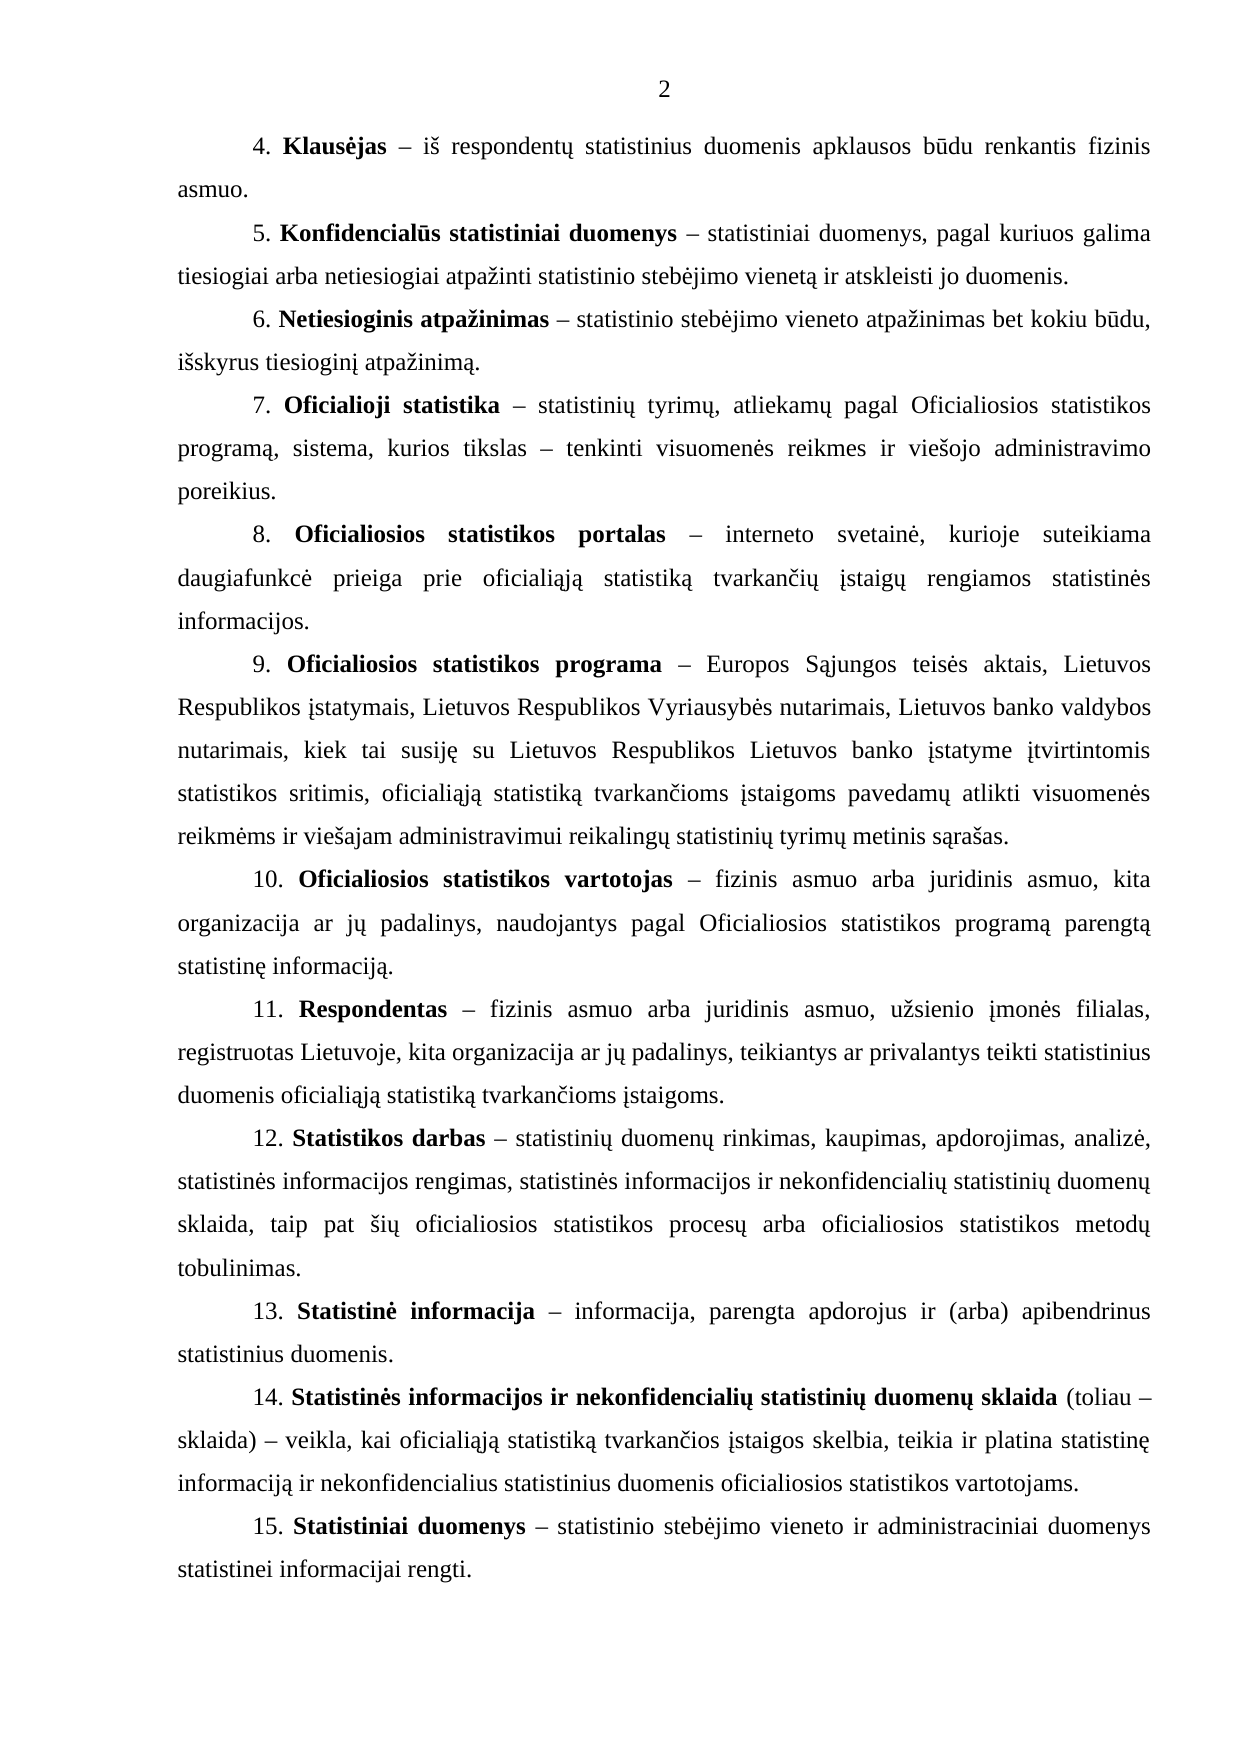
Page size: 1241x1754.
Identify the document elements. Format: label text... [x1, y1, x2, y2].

text 14. Statistinės informacijos ir nekonfidencialių statistinių duomenų sklaida (toliau – sklaida) – veikla, kai oficialiąją statistiką tvarkančios įstaigos skelbia, teikia ir platina statistinę informaciją ir nekonfidencialius statistinius duomenis oficialiosios statistikos vartotojams. [177, 1382, 1152, 1497]
text 13. Statistinė informacija – informacija, parengta apdorojus ir (arba) apibendrinus statistinius duomenis. [177, 1296, 1152, 1368]
text 11. Respondentas – fizinis asmuo arba juridinis asmuo, užsienio įmonės filialas, registruotas Lietuvoje, kita organizacija ar jų padalinys, teikiantys ar privalantys teikti statistinius duomenis oficialiąją statistiką tvarkančioms įstaigoms. [177, 994, 1152, 1109]
text 12. Statistikos darbas – statistinių duomenų rinkimas, kaupimas, apdorojimas, analizė, statistinės informacijos rengimas, statistinės informacijos ir nekonfidencialių statistinių duomenų sklaida, taip pat šių oficialiosios statistikos procesų arba oficialiosios statistikos metodų tobulinimas. [177, 1123, 1152, 1281]
text 4. Klausėjas – iš respondentų statistinius duomenis apklausos būdu renkantis fizinis asmuo. [177, 131, 1152, 203]
text 9. Oficialiosios statistikos programa – Europos Sąjungos teisės aktais, Lietuvos Respublikos įstatymais, Lietuvos Respublikos Vyriausybės nutarimais, Lietuvos banko valdybos nutarimais, kiek tai susiję su Lietuvos Respublikos Lietuvos banko įstatyme įtvirtintomis statistikos sritimis, oficialiąją statistiką tvarkančioms įstaigoms pavedamų atlikti visuomenės reikmėms ir viešajam administravimui reikalingų statistinių tyrimų metinis sąrašas. [177, 649, 1152, 850]
text 10. Oficialiosios statistikos vartotojas – fizinis asmuo arba juridinis asmuo, kita organizacija ar jų padalinys, naudojantys pagal Oficialiosios statistikos programą parengtą statistinę informaciją. [177, 864, 1152, 979]
text 5. Konfidencialūs statistiniai duomenys – statistiniai duomenys, pagal kuriuos galima tiesiogiai arba netiesiogiai atpažinti statistinio stebėjimo vienetą ir atskleisti jo duomenis. [177, 218, 1152, 289]
text 6. Netiesioginis atpažinimas – statistinio stebėjimo vieneto atpažinimas bet kokiu būdu, išskyrus tiesioginį atpažinimą. [177, 304, 1152, 376]
text 7. Oficialioji statistika – statistinių tyrimų, atliekamų pagal Oficialiosios statistikos programą, sistema, kurios tikslas – tenkinti visuomenės reikmes ir viešojo administravimo poreikius. [177, 390, 1152, 505]
text 15. Statistiniai duomenys – statistinio stebėjimo vieneto ir administraciniai duomenys statistinei informacijai rengti. [177, 1511, 1152, 1583]
text 8. Oficialiosios statistikos portalas – interneto svetainė, kurioje suteikiama daugiafunkcė prieiga prie oficialiąją statistiką tvarkančių įstaigų rengiamos statistinės informacijos. [177, 519, 1152, 634]
